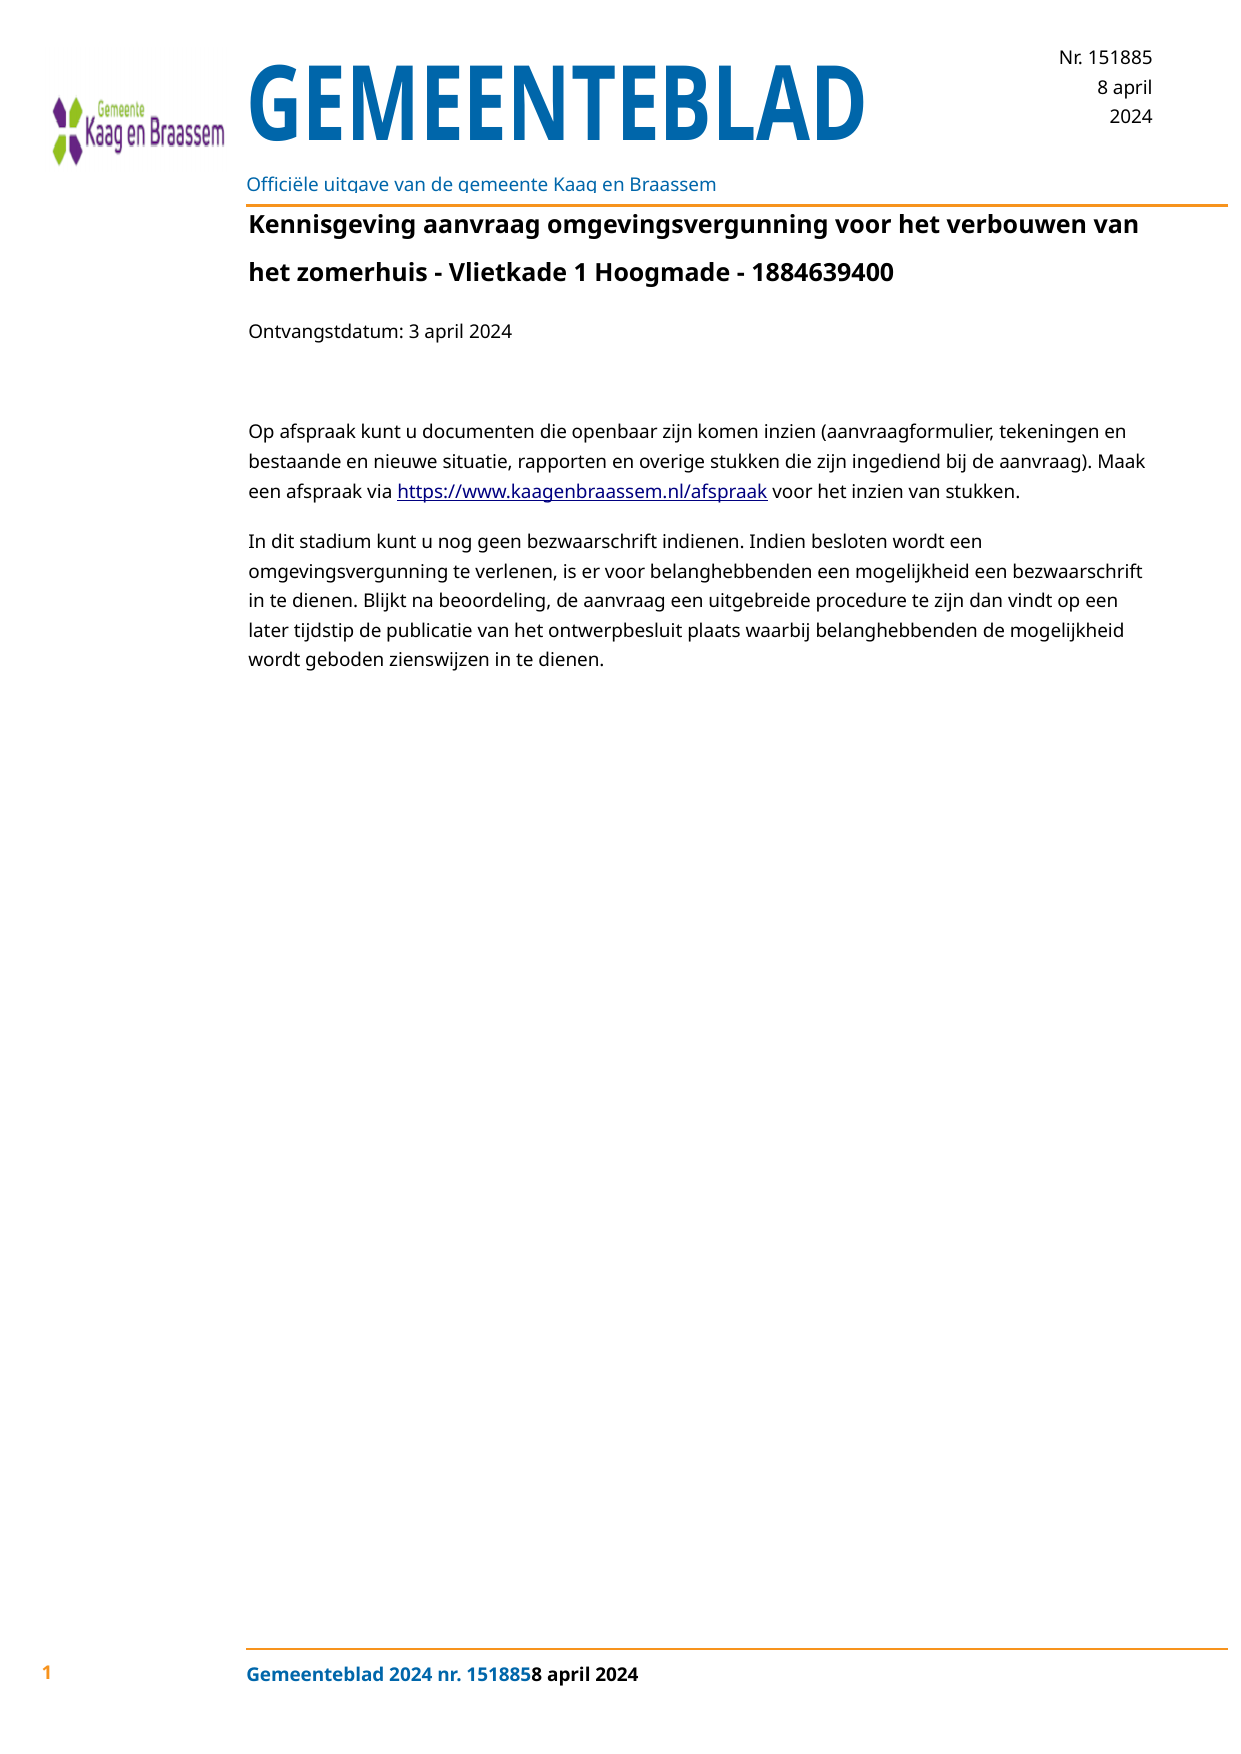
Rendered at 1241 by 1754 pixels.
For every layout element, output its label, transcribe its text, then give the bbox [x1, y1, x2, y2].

text In dit stadium kunt u nog geen bezwaarschrift indienen. Indien besloten wordt een omgevingsvergunning te verlenen, is er voor belanghebbenden een mogelijkheid een bezwaarschrift in te dienen. Blijkt na beoordeling, de aanvraag een uitgebreide procedure te zijn dan vindt op een later tijdstip de publicatie van het ontwerpbesluit plaats waarbij belanghebbenden de mogelijkheid wordt geboden zienswijzen in te dienen. [248, 528, 1152, 672]
picture [41, 47, 231, 172]
text Kennisgeving aanvraag omgevingsvergunning voor het verbouwen van het zomerhuis - Vlietkade 1 Hoogmade - 1884639400 [248, 207, 1152, 288]
text Op afspraak kunt u documenten die openbaar zijn komen inzien (aanvraagformulier, tekeningen en bestaande en nieuwe situatie, rapporten en overige stukken die zijn ingediend bij de aanvraag). Maak een afspraak via https://www.kaagenbraassem.nl/afspraak voor het inzien van stukken. [248, 419, 1152, 504]
text Ontvangstdatum: 3 april 2024 [248, 318, 1152, 344]
